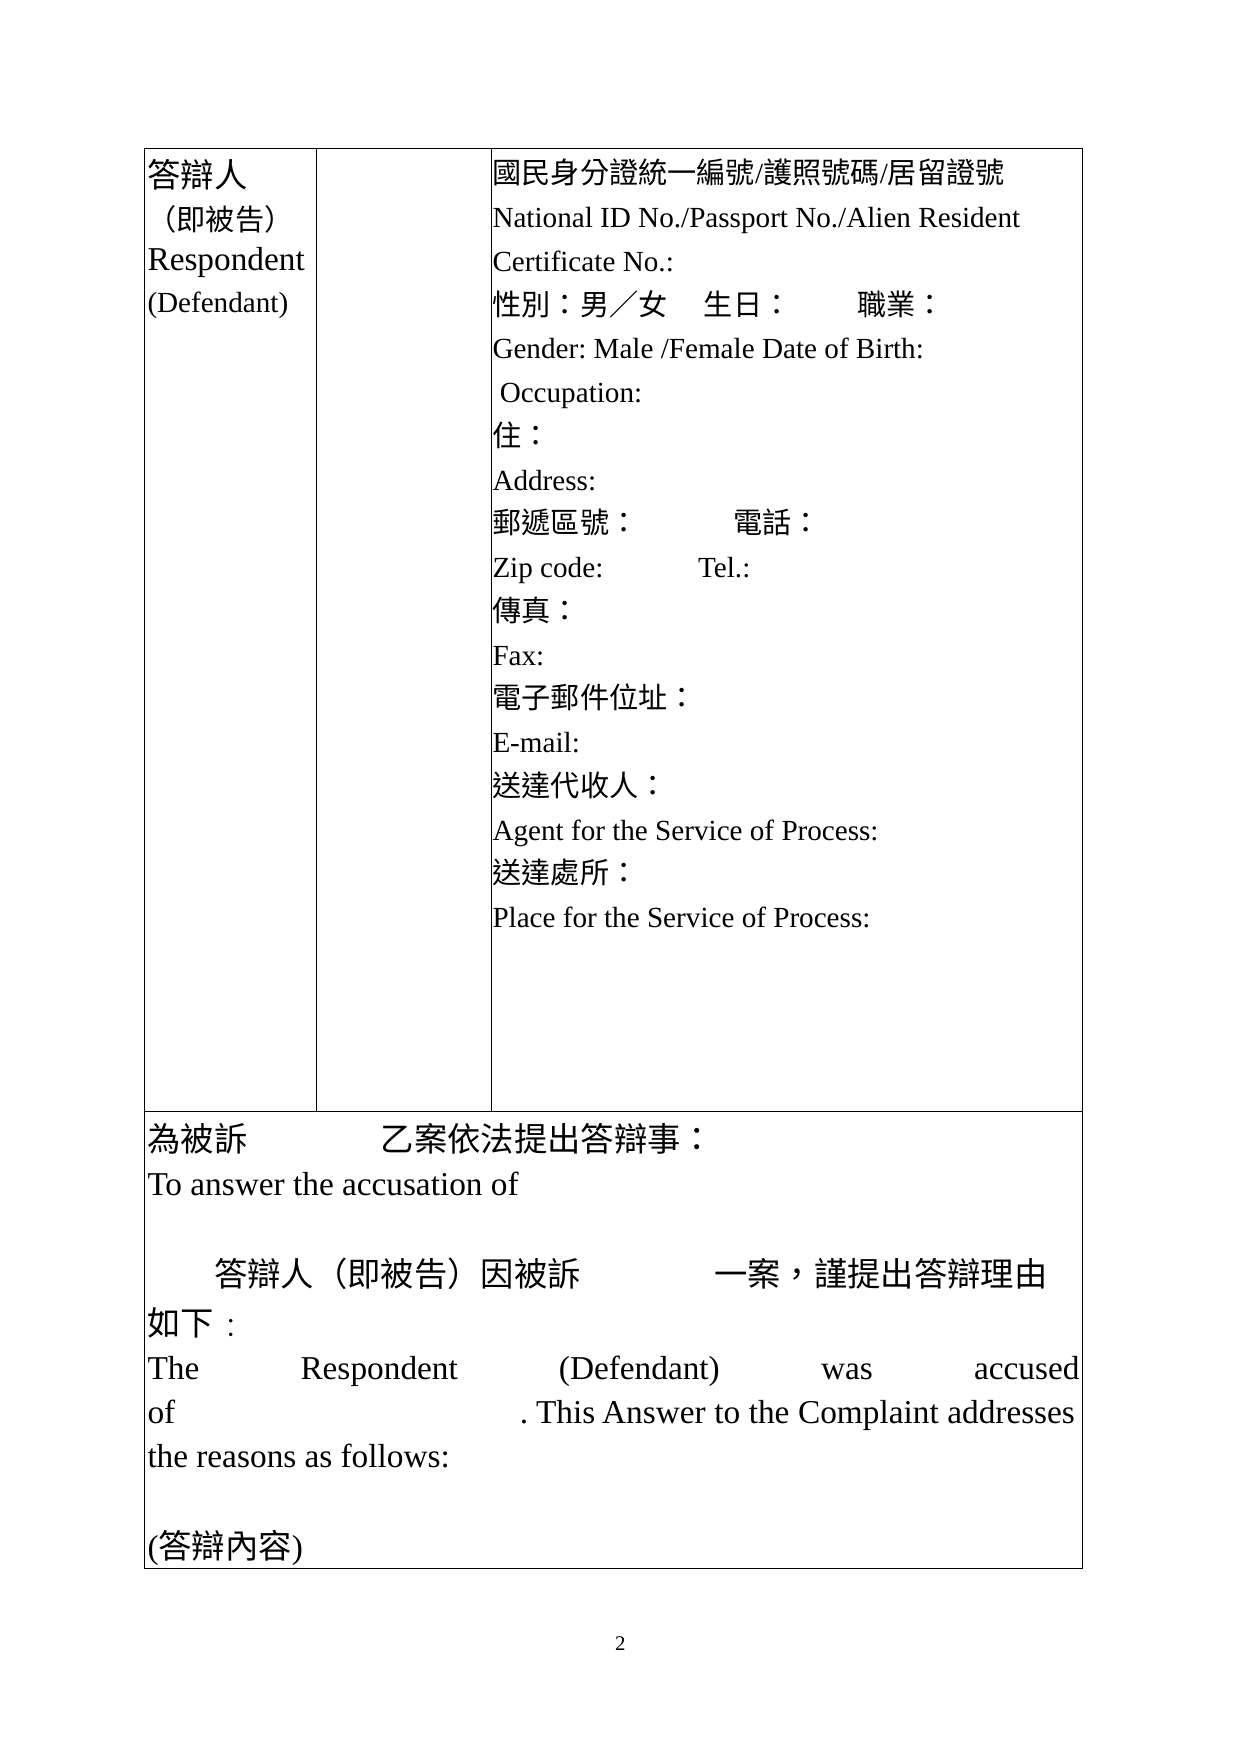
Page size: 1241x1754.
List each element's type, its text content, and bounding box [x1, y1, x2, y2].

table_cell 為被訴 乙案依法提出答辯事： To answer the accusation of 答辯人（即被告）因被訴 一案，謹提出答辯理由如下﹕ The Respondent (Defendant) was accused of . This Answer to the Complaint addresses the reasons as follows: (答辯內容) [145, 1112, 1082, 1568]
table_cell [317, 149, 491, 1111]
table_cell 答辯人 （即被告） Respondent (Defendant) [145, 149, 316, 1111]
table_cell 國民身分證統一編號/護照號碼/居留證號 National ID No./Passport No./Alien Resident Certificate No.: 性別：男／女 生日： 職業： Gender: Male /Female Date of Birth: Occupation: 住： Address: 郵遞區號： 電話： Zip code: Tel.: 傳真： Fax: 電子郵件位址： E-mail: 送達代收人： Agent for the Service of Process: 送達處所： Place for the Service of Process: [492, 149, 1082, 1111]
